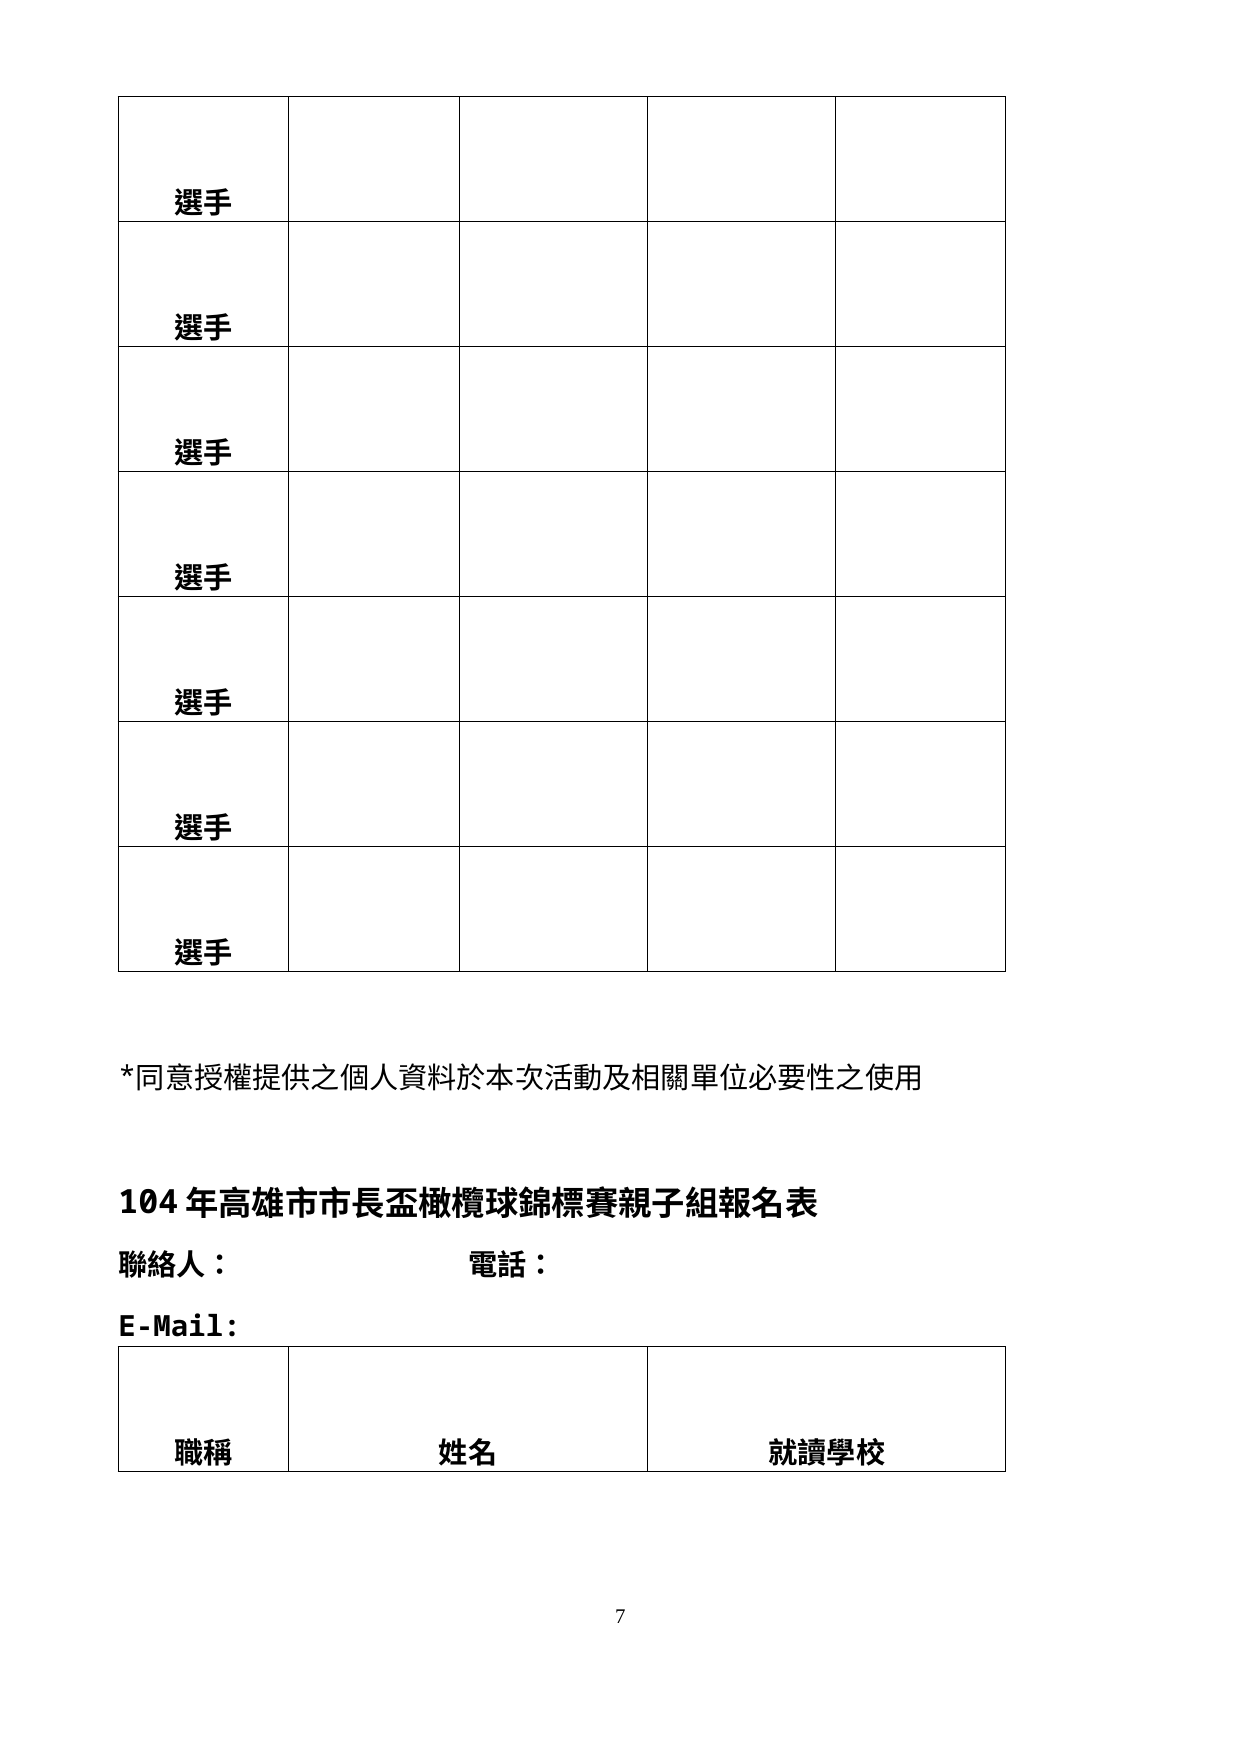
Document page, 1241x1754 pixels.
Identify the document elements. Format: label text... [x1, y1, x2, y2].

table_cell [836, 222, 1005, 346]
text 聯絡人： 電話： [118, 1221, 1122, 1284]
table_cell [648, 722, 835, 846]
table_cell [289, 222, 459, 346]
table_cell 選手 [119, 722, 288, 846]
table_cell 選手 [119, 347, 288, 471]
table_cell [460, 847, 647, 971]
table_cell [460, 222, 647, 346]
table_cell [289, 347, 459, 471]
table_cell [836, 847, 1005, 971]
table_header 就讀學校 [648, 1347, 1005, 1471]
table_cell [836, 722, 1005, 846]
table_cell [289, 597, 459, 721]
table_cell [648, 847, 835, 971]
table_cell [460, 97, 647, 221]
table_header 姓名 [289, 1347, 647, 1471]
table_cell 選手 [119, 222, 288, 346]
table_cell [289, 847, 459, 971]
table_cell 選手 [119, 97, 288, 221]
table_cell [648, 472, 835, 596]
table_cell [836, 97, 1005, 221]
text E-Mail: [118, 1284, 1122, 1346]
text *同意授權提供之個人資料於本次活動及相關單位必要性之使用 [118, 1034, 1122, 1096]
table_cell [460, 472, 647, 596]
table_cell [648, 597, 835, 721]
text 104年高雄市市長盃橄欖球錦標賽親子組報名表 [118, 1159, 1122, 1221]
table_cell [648, 97, 835, 221]
table_cell [648, 222, 835, 346]
table_cell [836, 597, 1005, 721]
table_cell [460, 347, 647, 471]
table_cell 選手 [119, 847, 288, 971]
table_cell [836, 347, 1005, 471]
table_cell [289, 722, 459, 846]
table_cell [648, 347, 835, 471]
table_cell [289, 472, 459, 596]
table_header 職稱 [119, 1347, 288, 1471]
table_cell 選手 [119, 472, 288, 596]
table_cell [460, 722, 647, 846]
table_cell [836, 472, 1005, 596]
table_cell 選手 [119, 597, 288, 721]
table_cell [460, 597, 647, 721]
table_cell [289, 97, 459, 221]
